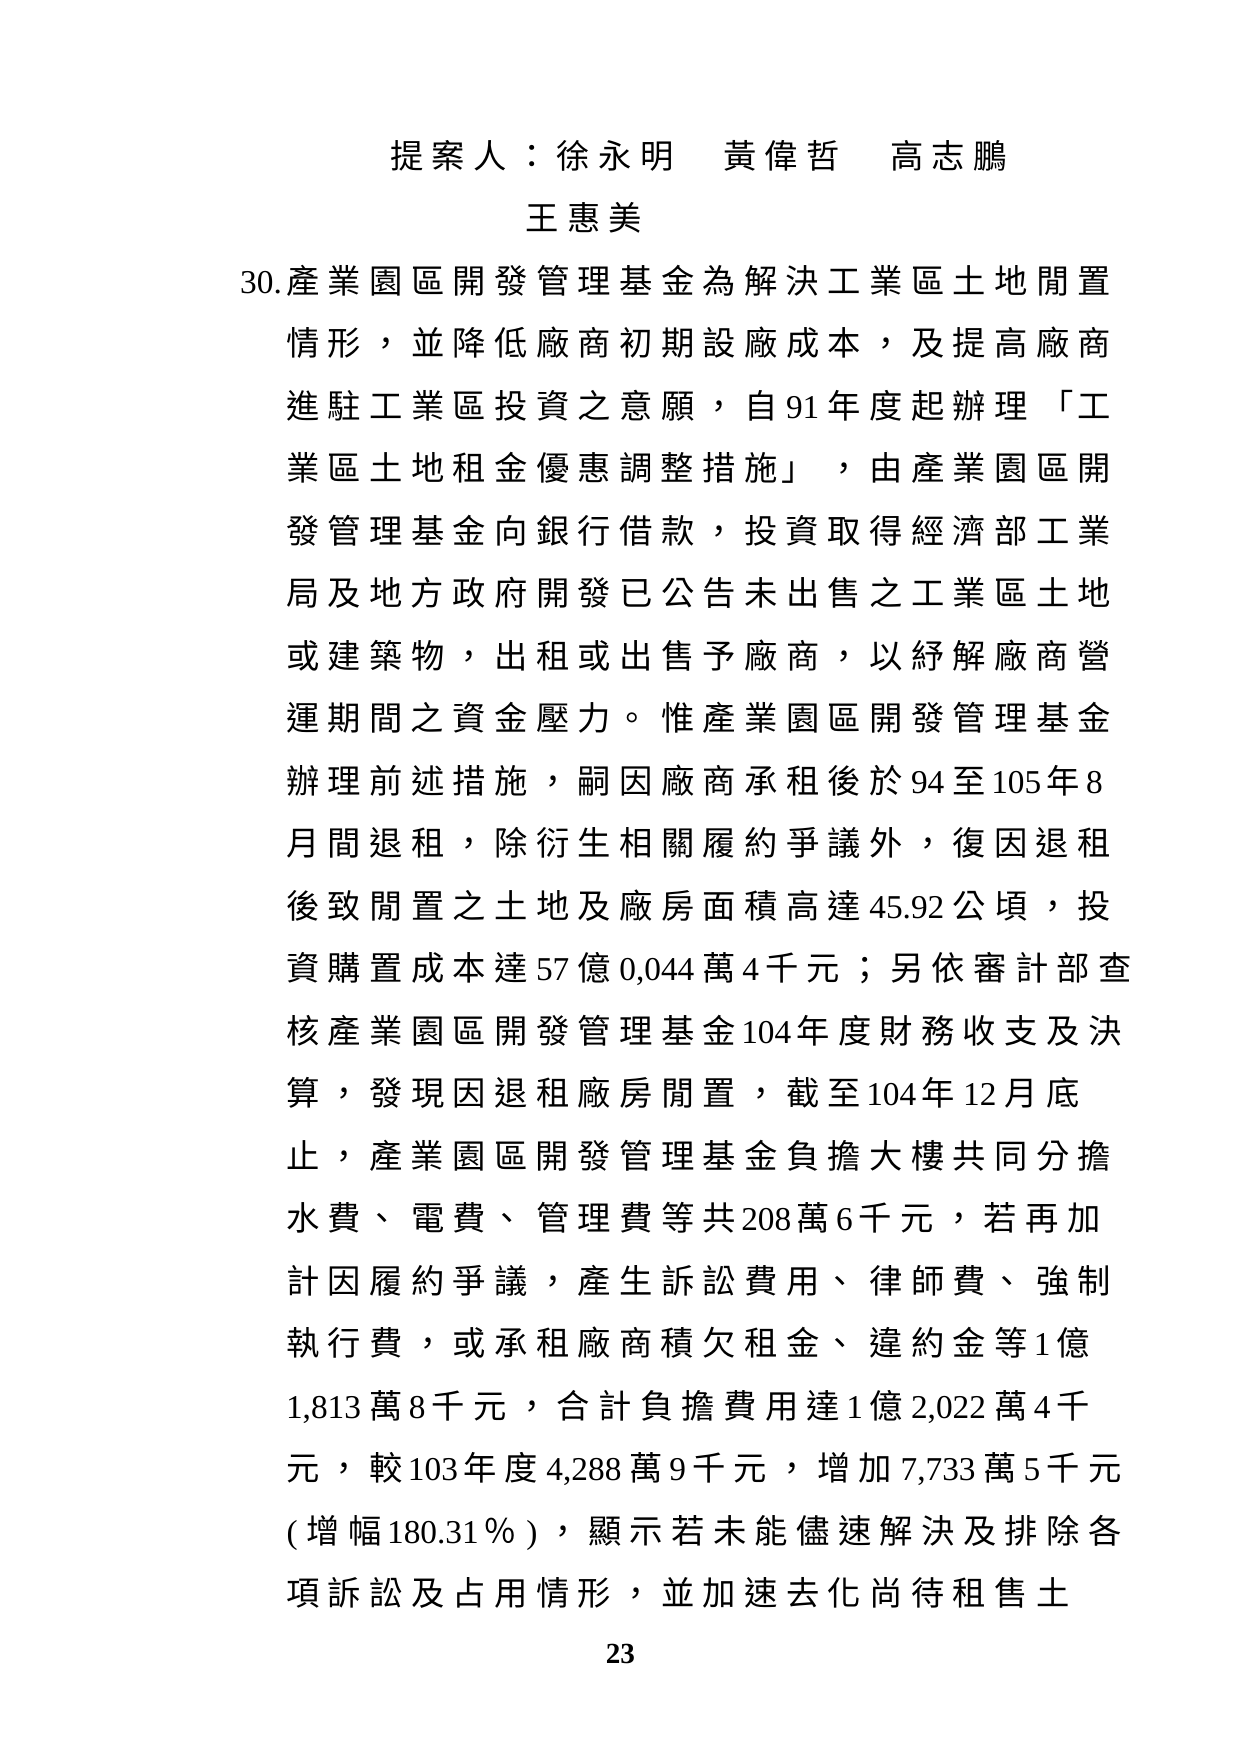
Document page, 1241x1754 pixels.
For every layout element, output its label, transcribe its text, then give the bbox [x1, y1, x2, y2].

text 提案人：徐永明 黃偉哲 高志鵬 王惠美 [382, 112, 1032, 237]
list 產業園區開發管理基金為解決工業區土地閒置情形，並降低廠商初期設廠成本，及提高廠商進駐工業區投資之意願，自91年度起辦理「工業區土地租金優惠調整措施」，由產業園區開發管理基金向銀行借款，投資取得經濟部工業局及地方政府開發已公告未出售之工業區土地或建築物，出租或出售予廠商，以紓解廠商營運期間之資金壓力。惟產業園區開發管理基金辦理前述措施，嗣因廠商承租後於94至105年8月間退租，除衍生相關履約爭議外，復因退租後致閒置之土地及廠房面積高達45.92公頃，投資購置成本達57億0,044萬4千元；另依審計部查核產業園區開發管理基金104年度財務收支及決算，發現因退租廠房閒置，截至104年12月底止，產業園區開發管理基金負擔大樓共同分擔水費、電費、管理費等共208萬6千元，若再加計因履約爭議，產生訴訟費用、律師費、強制執行費，或承租廠商積欠租金、違約金等1億1,813萬8千元，合計負擔費用達1億2,022萬4千元，較103年度4,288萬9千元，增加7,733萬5千元(增幅180.31％)，顯示若未能儘速解決及排除各項訴訟及占用情形，並加速去化尚待租售土 [231, 237, 1136, 1612]
